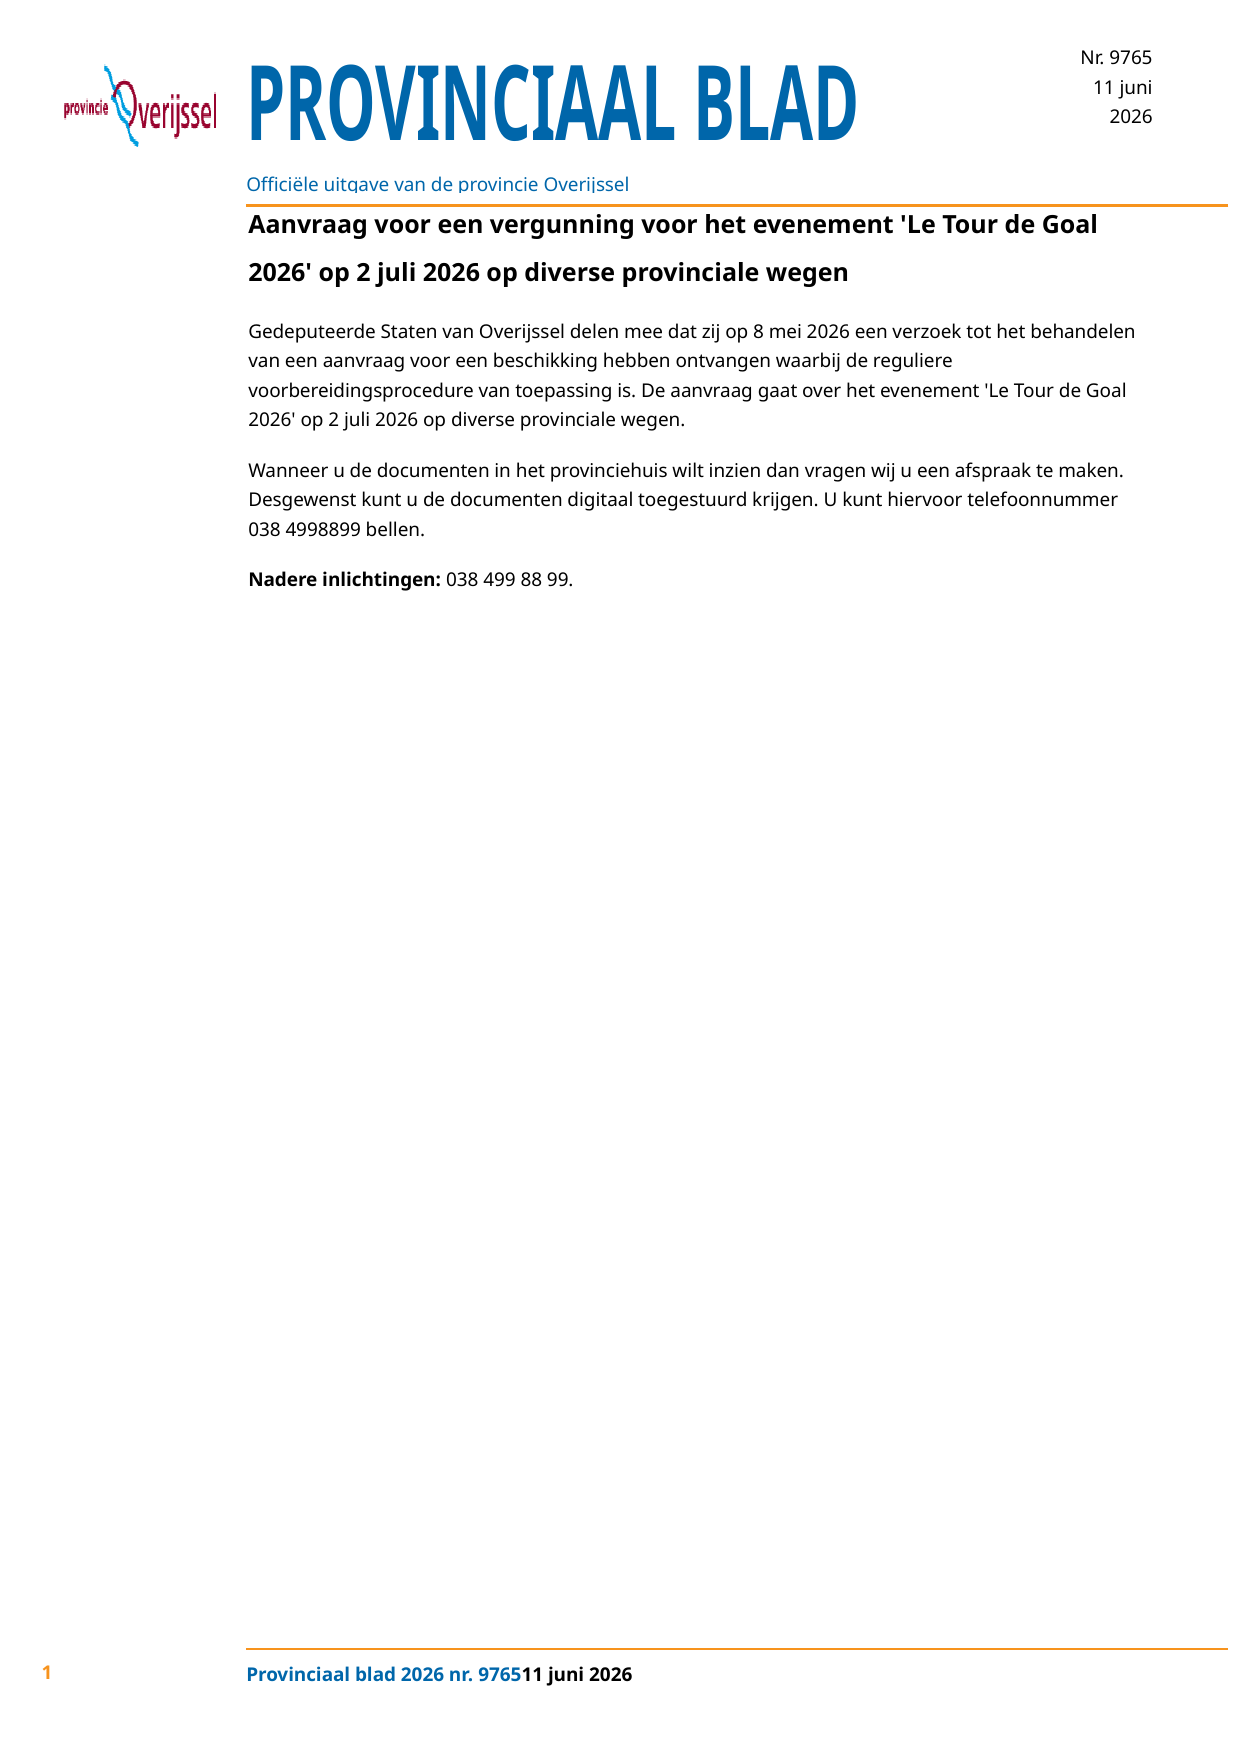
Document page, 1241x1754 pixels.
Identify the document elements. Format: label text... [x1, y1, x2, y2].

text Wanneer u de documenten in het provinciehuis wilt inzien dan vragen wij u een afspraak te maken. Desgewenst kunt u de documenten digitaal toegestuurd krijgen. U kunt hiervoor telefoonnummer 038 4998899 bellen. [248, 457, 1152, 542]
text Aanvraag voor een vergunning voor het evenement 'Le Tour de Goal 2026' op 2 juli 2026 op diverse provinciale wegen [248, 207, 1152, 288]
text Gedeputeerde Staten van Overijssel delen mee dat zij op 8 mei 2026 een verzoek tot het behandelen van een aanvraag voor een beschikking hebben ontvangen waarbij de reguliere voorbereidingsprocedure van toepassing is. De aanvraag gaat over het evenement 'Le Tour de Goal 2026' op 2 juli 2026 op diverse provinciale wegen. [248, 318, 1152, 432]
text Nadere inlichtingen: 038 499 88 99. [248, 567, 1152, 592]
picture [41, 47, 231, 172]
